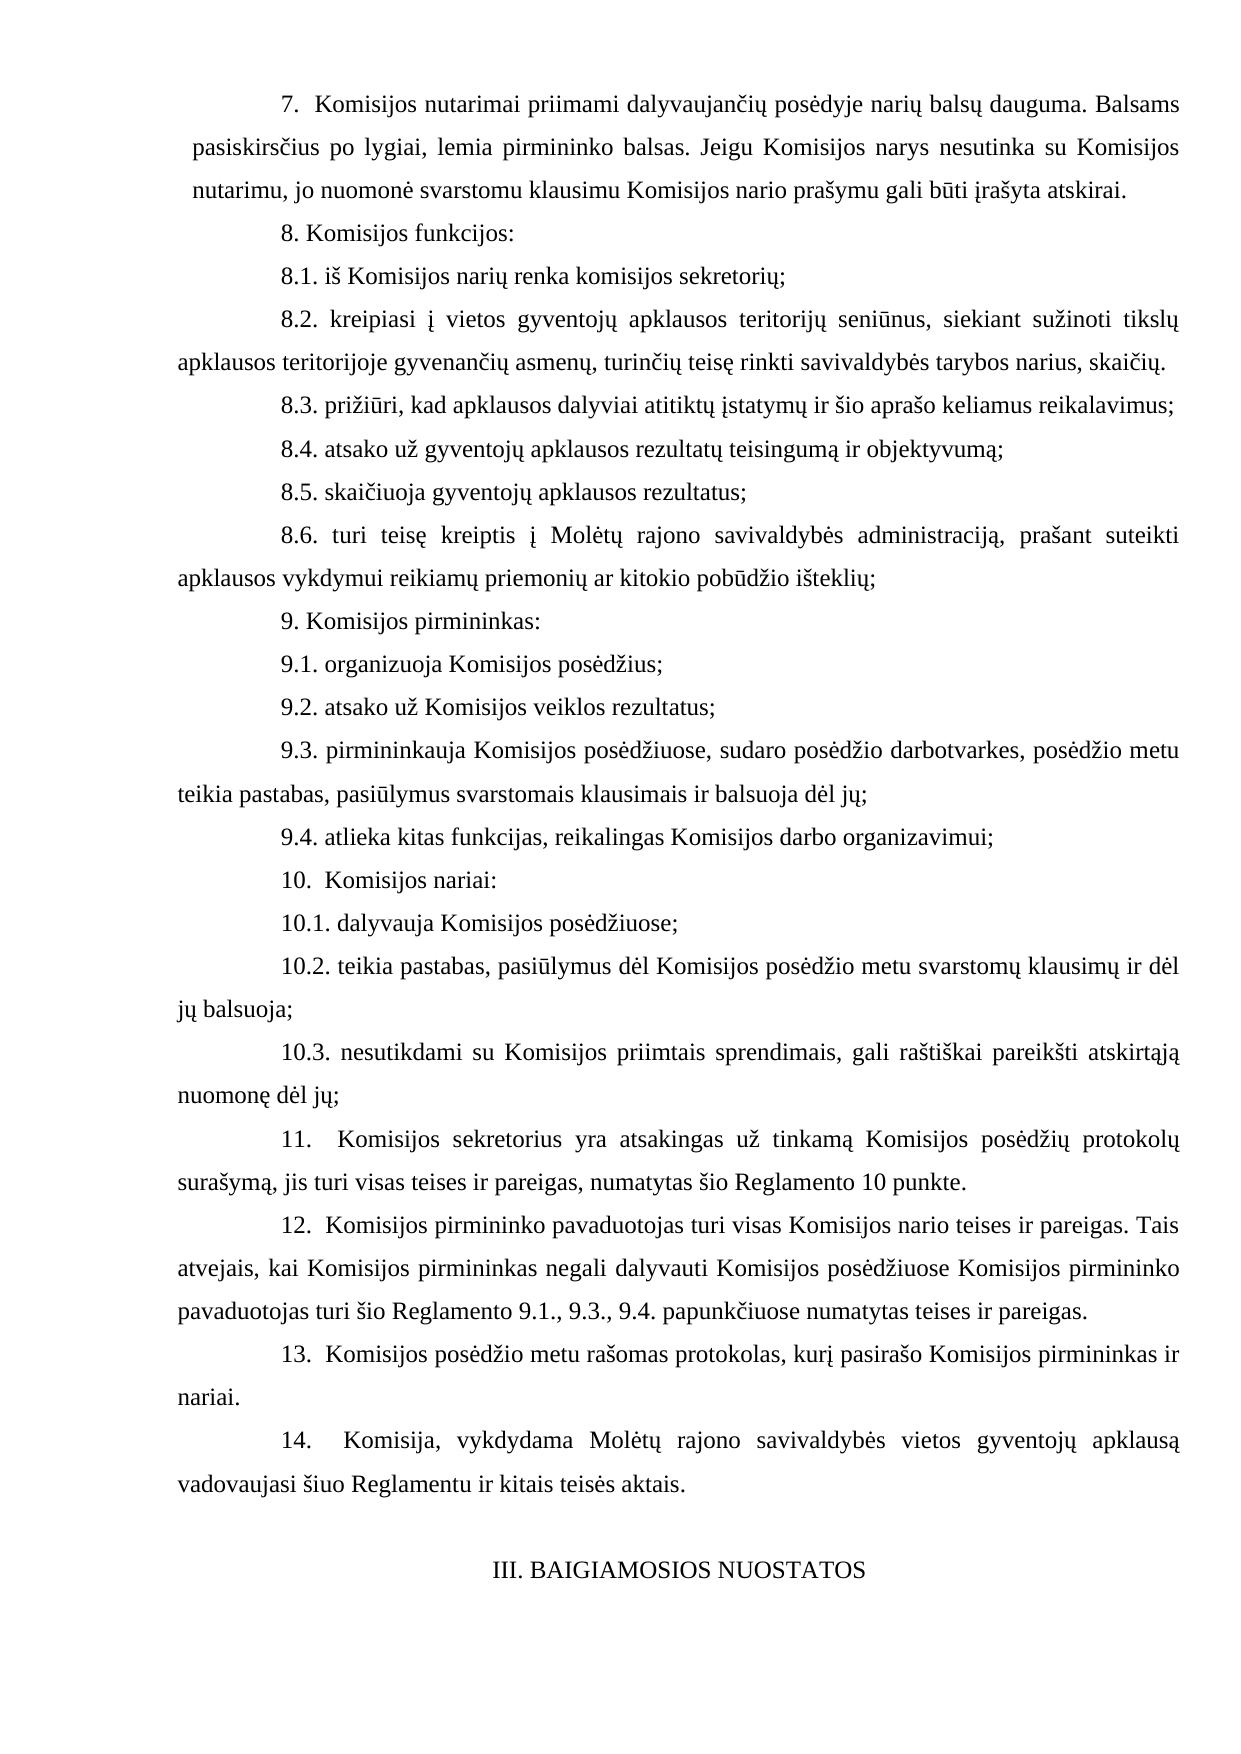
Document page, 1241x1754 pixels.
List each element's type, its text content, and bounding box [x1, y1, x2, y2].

text 9.2. atsako už Komisijos veiklos rezultatus; [177, 692, 1181, 721]
text 9.4. atlieka kitas funkcijas, reikalingas Komisijos darbo organizavimui; [177, 822, 1181, 851]
text 10. Komisijos nariai: [177, 865, 1181, 894]
text 11. Komisijos sekretorius yra atsakingas už tinkamą Komisijos posėdžių protokolų surašymą, jis turi visas teises ir pareigas, numatytas šio Reglamento 10 punkte. [177, 1124, 1181, 1196]
text 8.1. iš Komisijos narių renka komisijos sekretorių; [177, 261, 1181, 290]
text 14. Komisija, vykdydama Molėtų rajono savivaldybės vietos gyventojų apklausą vadovaujasi šiuo Reglamentu ir kitais teisės aktais. [177, 1426, 1181, 1497]
text 10.1. dalyvauja Komisijos posėdžiuose; [177, 908, 1181, 937]
text 8.2. kreipiasi į vietos gyventojų apklausos teritorijų seniūnus, siekiant sužinoti tikslų apklausos teritorijoje gyvenančių asmenų, turinčių teisę rinkti savivaldybės tarybos narius, skaičių. [177, 304, 1181, 376]
text 12. Komisijos pirmininko pavaduotojas turi visas Komisijos nario teises ir pareigas. Tais atvejais, kai Komisijos pirmininkas negali dalyvauti Komisijos posėdžiuose Komisijos pirmininko pavaduotojas turi šio Reglamento 9.1., 9.3., 9.4. papunkčiuose numatytas teises ir pareigas. [177, 1210, 1181, 1325]
text 7. Komisijos nutarimai priimami dalyvaujančių posėdyje narių balsų dauguma. Balsams pasiskirsčius po lygiai, lemia pirmininko balsas. Jeigu Komisijos narys nesutinka su Komisijos nutarimu, jo nuomonė svarstomu klausimu Komisijos nario prašymu gali būti įrašyta atskirai. [192, 89, 1181, 204]
text 9. Komisijos pirmininkas: [259, 606, 1181, 635]
text 8.3. prižiūri, kad apklausos dalyviai atitiktų įstatymų ir šio aprašo keliamus reikalavimus; [177, 391, 1181, 419]
text 10.3. nesutikdami su Komisijos priimtais sprendimais, gali raštiškai pareikšti atskirtąją nuomonę dėl jų; [177, 1037, 1181, 1109]
text 8.4. atsako už gyventojų apklausos rezultatų teisingumą ir objektyvumą; [177, 434, 1181, 462]
text 8.6. turi teisę kreiptis į Molėtų rajono savivaldybės administraciją, prašant suteikti apklausos vykdymui reikiamų priemonių ar kitokio pobūdžio išteklių; [177, 520, 1181, 592]
text III. BAIGIAMOSIOS NUOSTATOS [177, 1555, 1181, 1584]
text 8. Komisijos funkcijos: [177, 218, 1181, 247]
text 13. Komisijos posėdžio metu rašomas protokolas, kurį pasirašo Komisijos pirmininkas ir nariai. [177, 1339, 1181, 1411]
text 10.2. teikia pastabas, pasiūlymus dėl Komisijos posėdžio metu svarstomų klausimų ir dėl jų balsuoja; [177, 951, 1181, 1023]
text 8.5. skaičiuoja gyventojų apklausos rezultatus; [177, 477, 1181, 506]
text 9.1. organizuoja Komisijos posėdžius; [177, 649, 1181, 678]
text 9.3. pirmininkauja Komisijos posėdžiuose, sudaro posėdžio darbotvarkes, posėdžio metu teikia pastabas, pasiūlymus svarstomais klausimais ir balsuoja dėl jų; [177, 736, 1181, 807]
